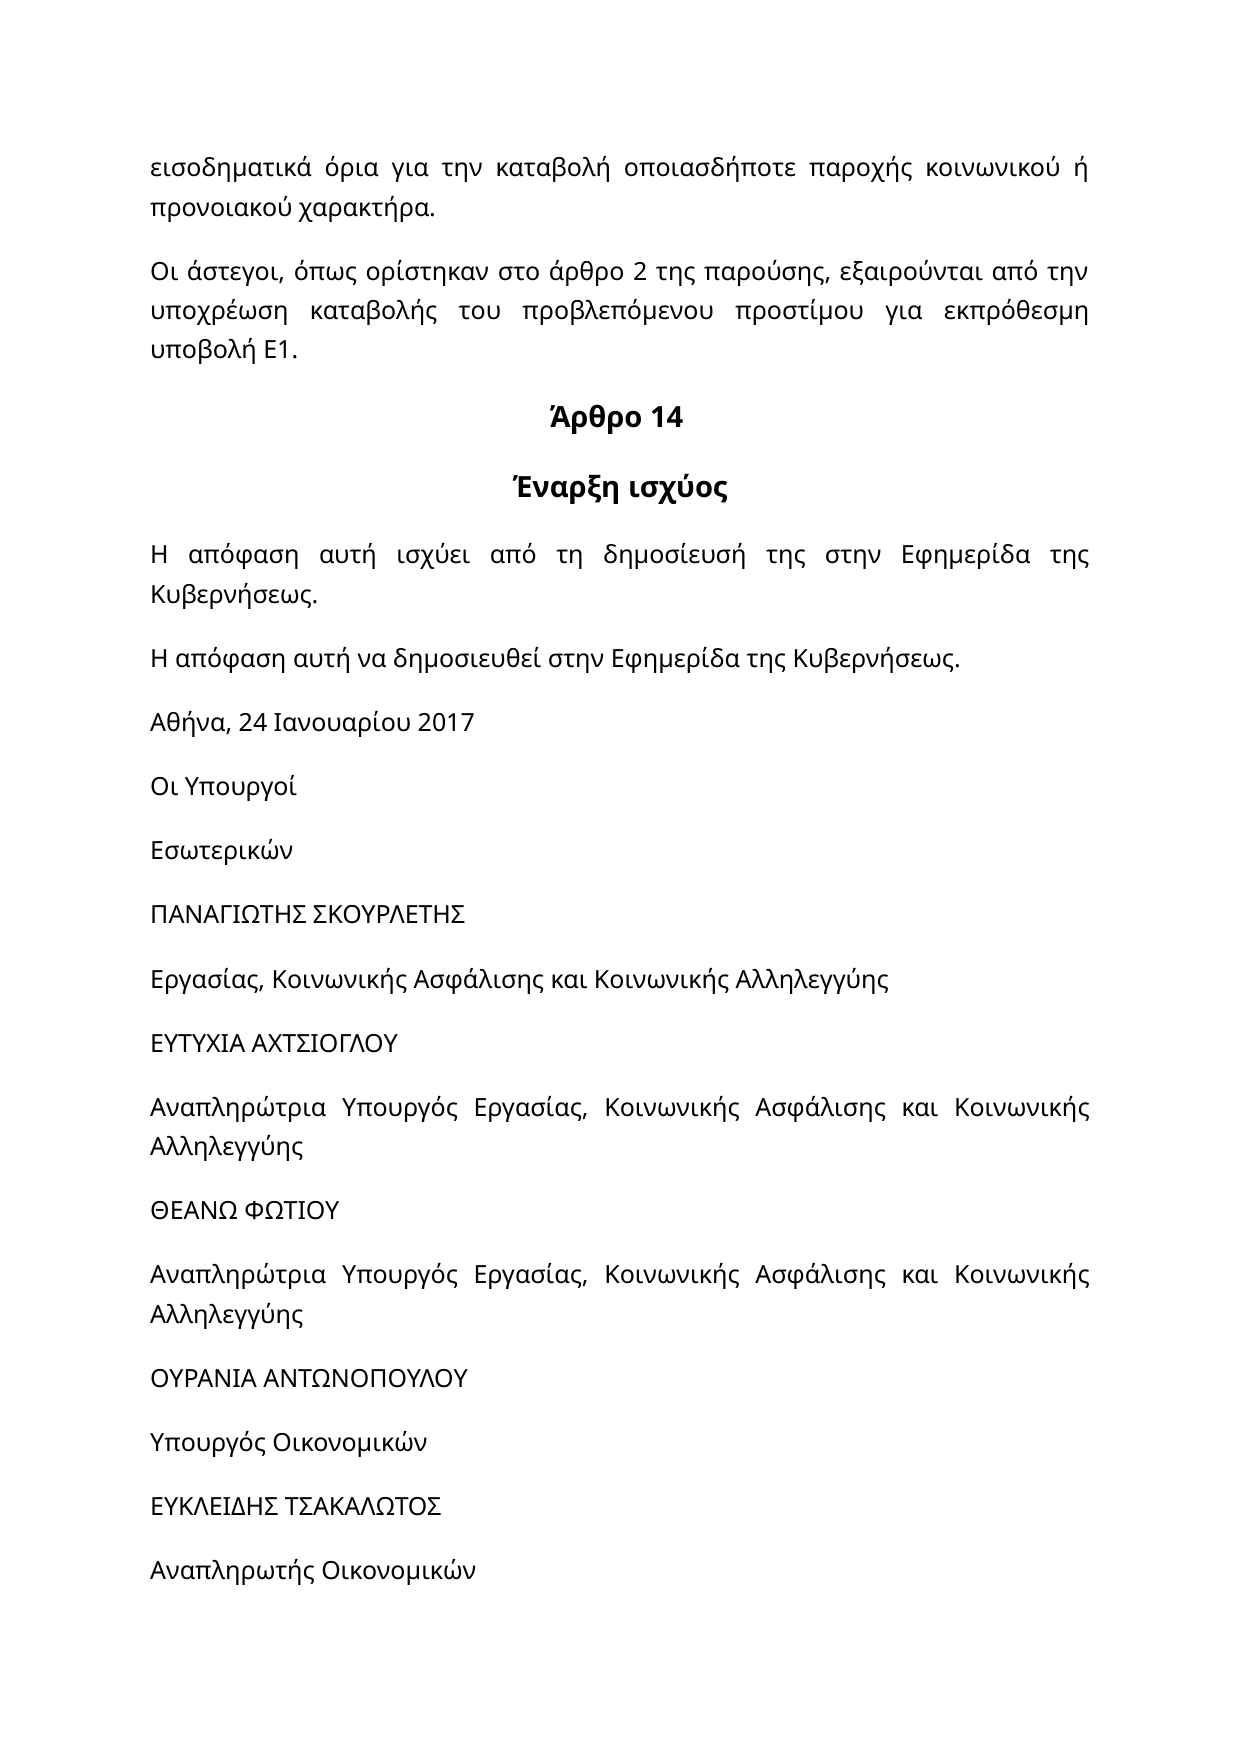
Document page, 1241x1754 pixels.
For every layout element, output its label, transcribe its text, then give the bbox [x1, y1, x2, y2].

text Αναπληρώτρια Υπουργός Εργασίας, Κοινωνικής Ασφάλισης και Κοινωνικής Αλληλεγγύης [150, 1089, 1090, 1163]
text Οι Υπουργοί [150, 769, 1090, 803]
subtitle Έναρξη ισχύος [150, 466, 1090, 506]
text εισοδηματικά όρια για την καταβολή οποιασδήποτε παροχής κοινωνικού ή προνοιακού χαρακτήρα. [150, 150, 1090, 223]
text Εργασίας, Κοινωνικής Ασφάλισης και Κοινωνικής Αλληλεγγύης [150, 961, 1090, 995]
text Αναπληρώτρια Υπουργός Εργασίας, Κοινωνικής Ασφάλισης και Κοινωνικής Αλληλεγγύης [150, 1257, 1090, 1330]
text Η απόφαση αυτή ισχύει από τη δημοσίευσή της στην Εφημερίδα της Κυβερνήσεως. [150, 537, 1090, 610]
text ΕΥΚΛΕΙΔΗΣ ΤΣΑΚΑΛΩΤΟΣ [150, 1489, 1090, 1523]
text ΟΥΡΑΝΙΑ ΑΝΤΩΝΟΠΟΥΛΟΥ [150, 1360, 1090, 1394]
text Η απόφαση αυτή να δημοσιευθεί στην Εφημερίδα της Κυβερνήσεως. [150, 640, 1090, 674]
text Αναπληρωτής Οικονομικών [150, 1553, 1090, 1587]
text ΠΑΝΑΓΙΩΤΗΣ ΣΚΟΥΡΛΕΤΗΣ [150, 897, 1090, 931]
text ΕΥΤΥΧΙΑ ΑΧΤΣΙΟΓΛΟΥ [150, 1025, 1090, 1059]
subtitle Άρθρο 14 [150, 396, 1090, 436]
text Αθήνα, 24 Ιανουαρίου 2017 [150, 704, 1090, 739]
text Υπουργός Οικονομικών [150, 1424, 1090, 1459]
text ΘΕΑΝΩ ΦΩΤΙΟΥ [150, 1193, 1090, 1227]
text Οι άστεγοι, όπως ορίστηκαν στο άρθρο 2 της παρούσης, εξαιρούνται από την υποχρέωση καταβολής του προβλεπόμενου προστίμου για εκπρόθεσμη υποβολή Ε1. [150, 253, 1090, 366]
text Εσωτερικών [150, 833, 1090, 867]
